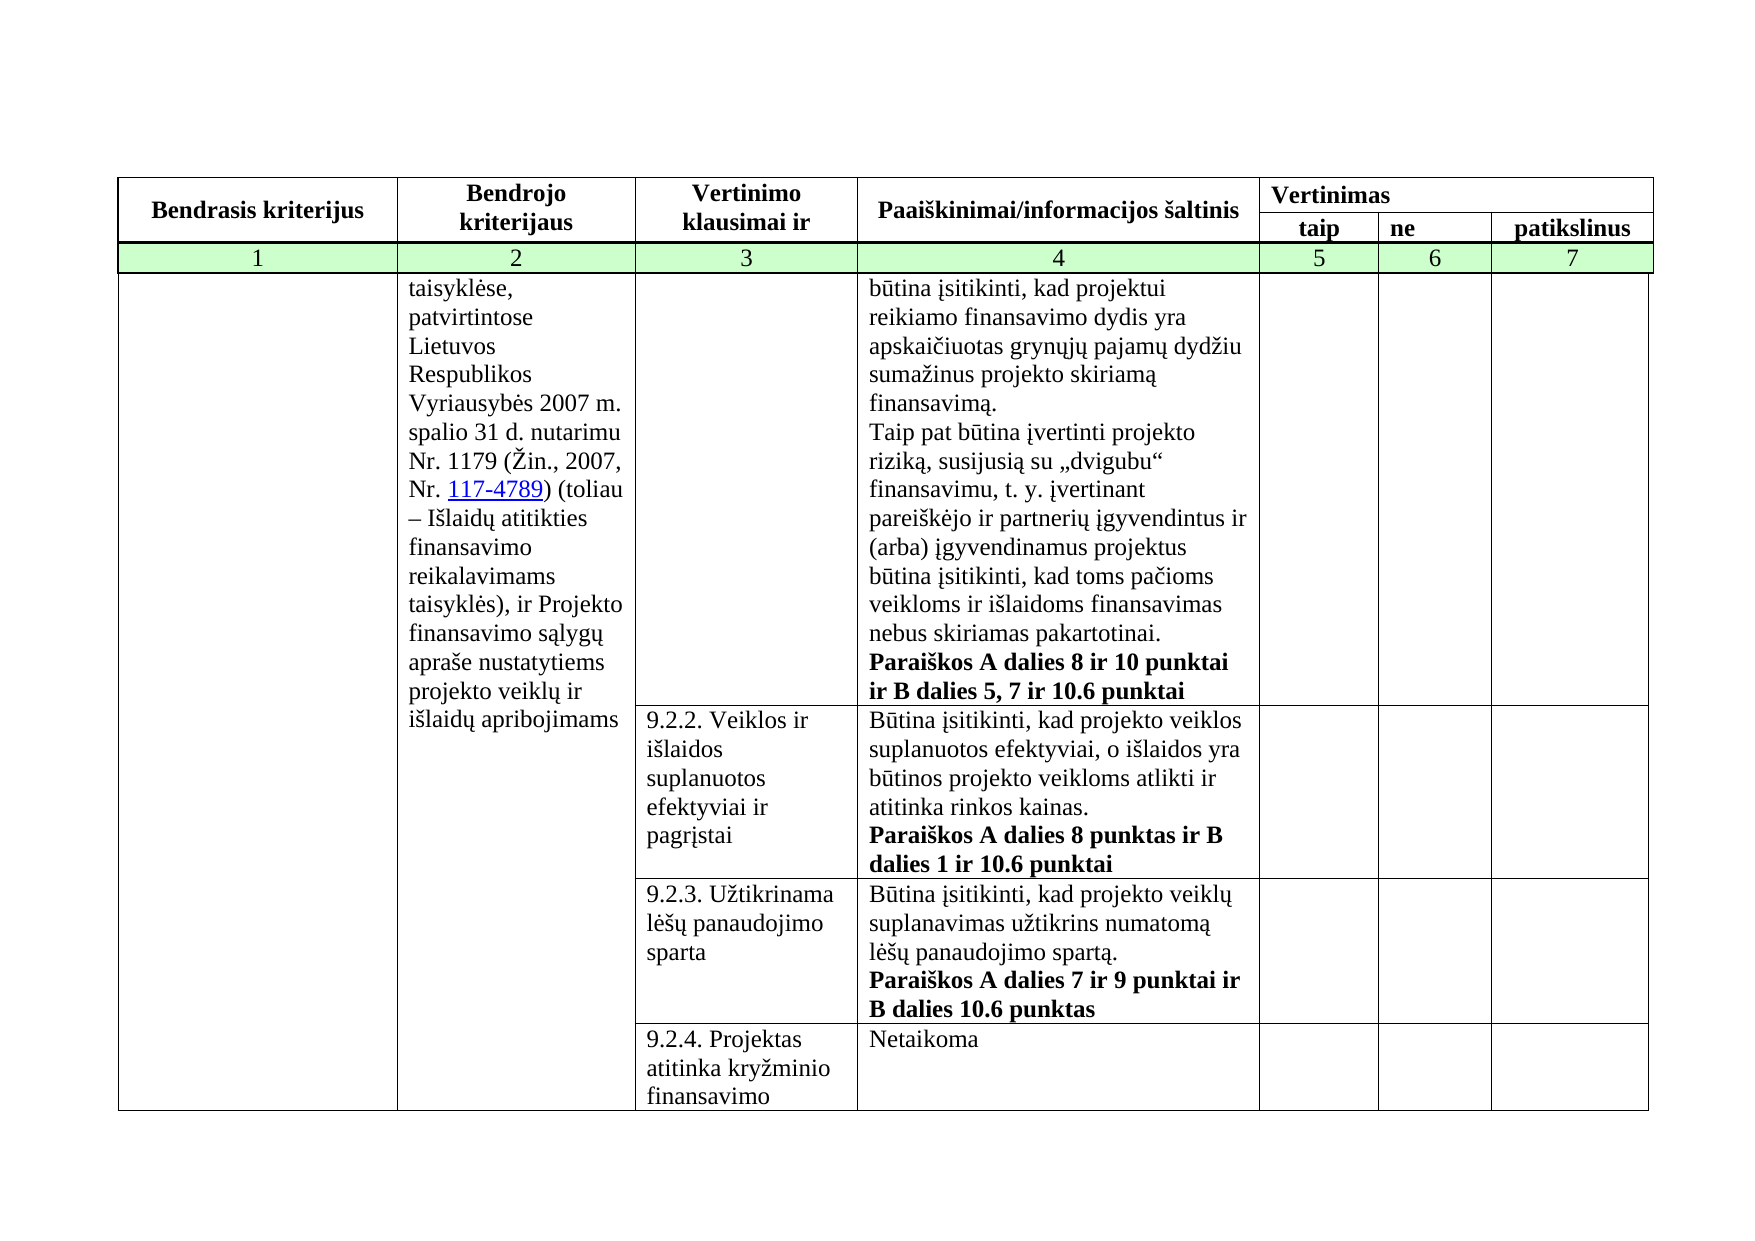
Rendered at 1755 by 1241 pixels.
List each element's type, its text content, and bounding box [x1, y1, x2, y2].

table_cell [1260, 706, 1378, 878]
table_cell [1492, 274, 1648, 704]
table_cell [1649, 705, 1653, 878]
table_cell [1379, 1024, 1491, 1110]
table_cell [1379, 274, 1491, 704]
table_cell [636, 274, 857, 704]
table_cell 6 [1379, 244, 1491, 272]
table_cell 5 [1260, 244, 1378, 272]
table_cell 1 [119, 244, 397, 272]
table_cell [1649, 1023, 1653, 1110]
table_cell 7 [1492, 244, 1653, 272]
table_cell [1649, 878, 1653, 1023]
table_cell 9.2.3. Užtikrinama lėšų panaudojimo sparta [636, 879, 857, 1023]
table_header Paaiškinimai/informacijos šaltinis [858, 178, 1259, 241]
table_cell Netaikoma [858, 1024, 1259, 1110]
table_cell [1492, 879, 1648, 1023]
table_cell 3 [636, 244, 857, 272]
table_cell 9.2.4. Projektas atitinka kryžminio finansavimo [636, 1024, 857, 1110]
table_cell [1260, 1024, 1378, 1110]
table_header Bendrojo kriterijaus vertinimo aspektai [398, 178, 635, 241]
table_cell [1260, 879, 1378, 1023]
table_cell [1379, 879, 1491, 1023]
table_header Vertinimo klausimai ir (arba) teiginiai [636, 178, 857, 241]
table_cell Būtina įsitikinti, kad projekto veiklų suplanavimas užtikrins numatomą lėšų panaudojimo spartą. Paraiškos A dalies 7 ir 9 punktai ir B dalies 10.6 punktas [858, 879, 1259, 1023]
table_cell [1649, 274, 1653, 704]
table_cell [1492, 706, 1648, 878]
table_cell [1379, 706, 1491, 878]
table_cell [1492, 1024, 1648, 1110]
table_cell [1260, 274, 1378, 704]
table_cell 9.2.2. Veiklos ir išlaidos suplanuotos efektyviai ir pagrįstai [636, 706, 857, 878]
table_cell [119, 274, 397, 1110]
table_cell 2 [398, 244, 635, 272]
table_cell būtina įsitikinti, kad projektui reikiamo finansavimo dydis yra apskaičiuotas grynųjų pajamų dydžiu sumažinus projekto skiriamą finansavimą. Taip pat būtina įvertinti projekto riziką, susijusią su „dvigubu“ finansavimu, t. y. įvertinant pareiškėjo ir partnerių įgyvendintus ir (arba) įgyvendinamus projektus būtina įsitikinti, kad toms pačioms veikloms ir išlaidoms finansavimas nebus skiriamas pakartotinai. Paraiškos A dalies 8 ir 10 punktai ir B dalies 5, 7 ir 10.6 punktai [858, 274, 1259, 704]
table_header Vertinimas [1260, 178, 1653, 212]
table_cell taip [1260, 213, 1378, 241]
table_cell Būtina įsitikinti, kad projekto veiklos suplanuotos efektyviai, o išlaidos yra būtinos projekto veikloms atlikti ir atitinka rinkos kainas. Paraiškos A dalies 8 punktas ir B dalies 1 ir 10.6 punktai [858, 706, 1259, 878]
table_cell 4 [858, 244, 1259, 272]
table_cell patikslinus [1492, 213, 1653, 241]
table_cell ne [1379, 213, 1491, 241]
table_cell taisyklėse, patvirtintose Lietuvos Respublikos Vyriausybės 2007 m. spalio 31 d. nutarimu Nr. 1179 (Žin., 2007, Nr. 117-4789) (toliau – Išlaidų atitikties finansavimo reikalavimams taisyklės), ir Projekto finansavimo sąlygų apraše nustatytiems projekto veiklų ir išlaidų apribojimams [398, 274, 635, 1110]
table_header Bendrasis kriterijus [119, 178, 397, 241]
